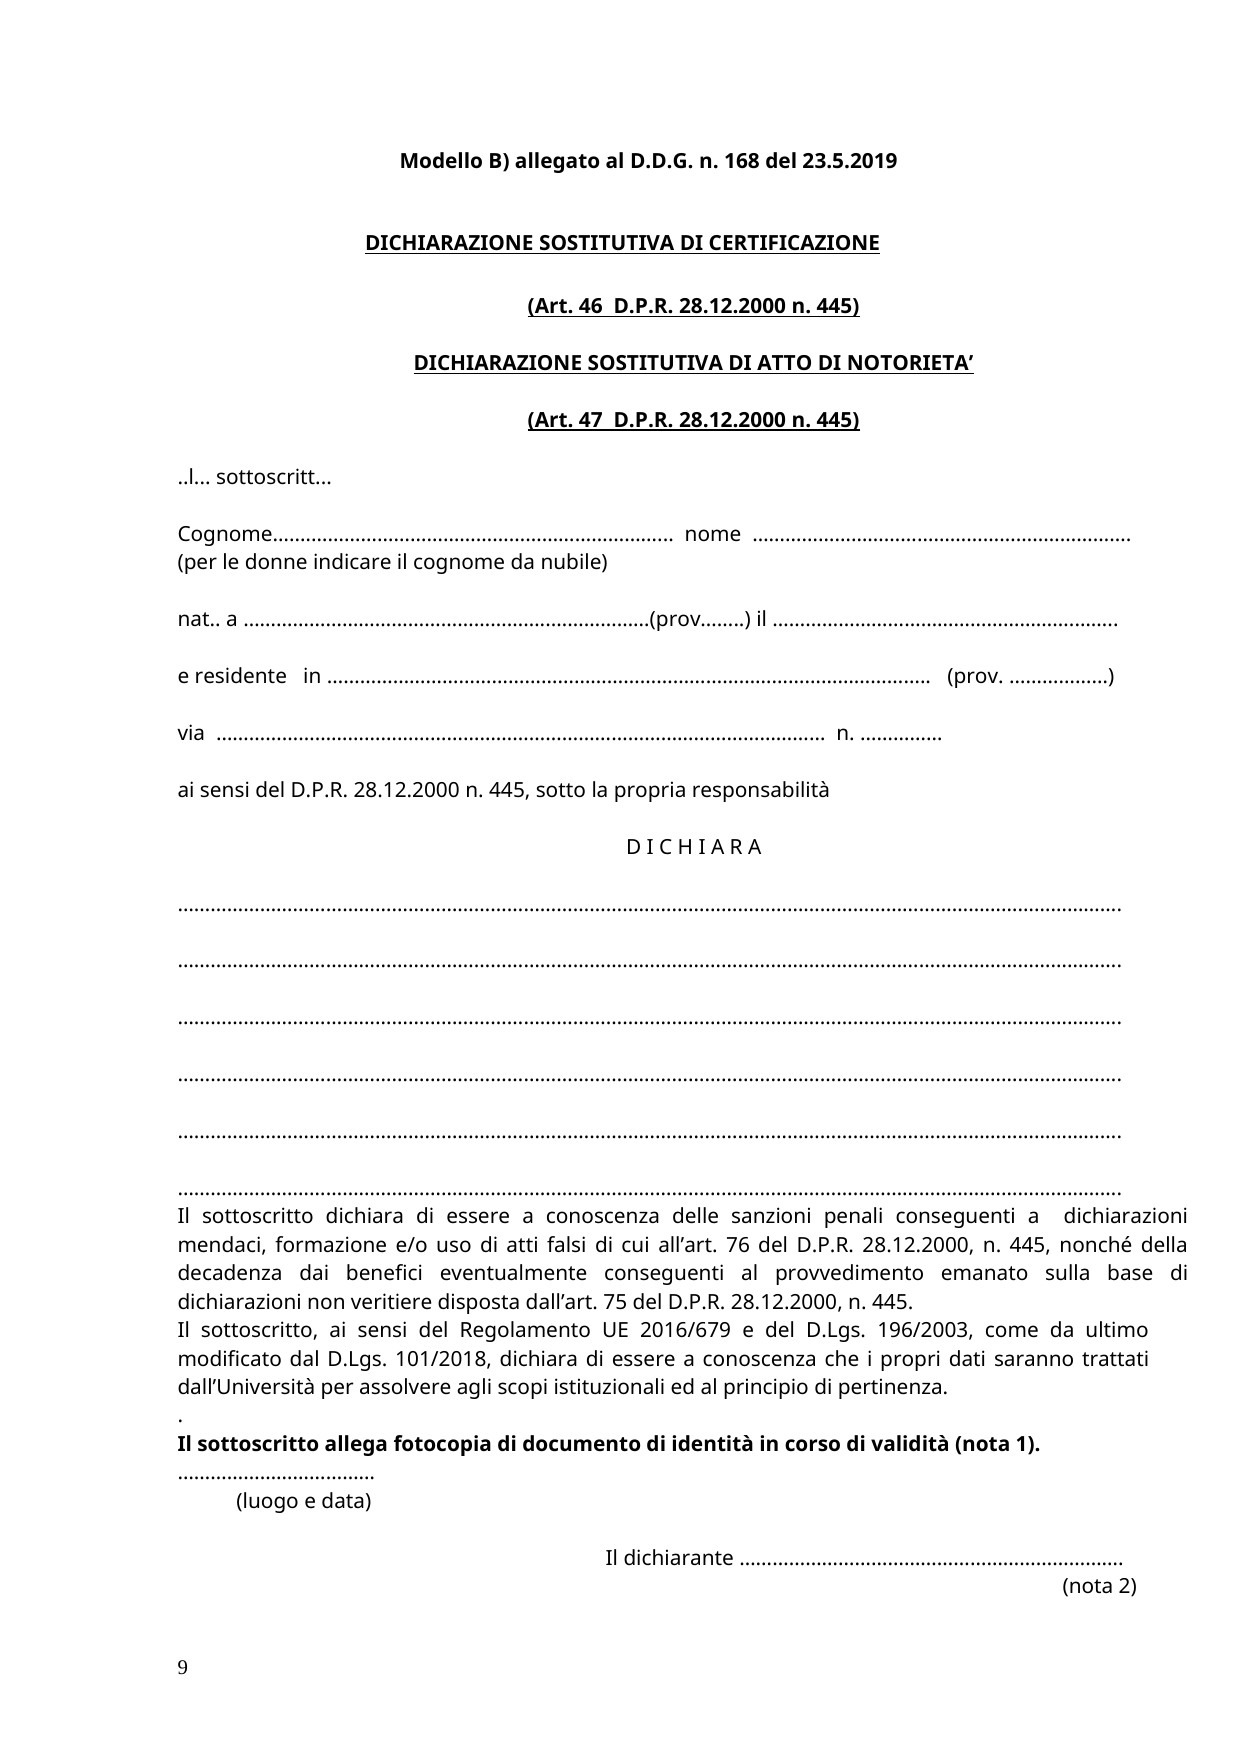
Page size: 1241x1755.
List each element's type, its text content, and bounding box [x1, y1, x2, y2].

text Il sottoscritto allega fotocopia di documento di identità in corso di validità (nota 1). [177, 1429, 1190, 1457]
text ……………………………… [177, 1457, 1181, 1486]
text ai sensi del D.P.R. 28.12.2000 n. 445, sotto la propria responsabilità [177, 775, 1210, 803]
text ………………………………………………………………………………………………………………………………………………………. [177, 1002, 1210, 1031]
text nat.. a ………………………………………………..………………(prov……..) il ……………………………………………….…….. [177, 604, 1210, 633]
text (Art. 47 D.P.R. 28.12.2000 n. 445) [177, 405, 1210, 434]
text ………………………………………………………………………………………………………………………………………………………. [177, 946, 1210, 974]
text ………………………………………………………………………………………………………………………………………………………. [177, 889, 1210, 917]
text ………………………………………………………………………………………………………………………………………………………. [177, 1116, 1210, 1145]
text (nota 2) [177, 1571, 1181, 1600]
text DICHIARAZIONE SOSTITUTIVA DI ATTO DI NOTORIETA’ [177, 348, 1210, 377]
text Il dichiarante ……………………………………………………………. [177, 1543, 1181, 1571]
subtitle D I C H I A R A [177, 832, 1210, 860]
text (per le donne indicare il cognome da nubile) [177, 547, 1210, 576]
text . [177, 1401, 1190, 1429]
text e residente in ……………………………………………………………………………………………….. (prov. ………………) [177, 661, 1210, 690]
text ..l... sottoscritt... [177, 462, 1210, 491]
text (luogo e data) [177, 1486, 1181, 1514]
text Il sottoscritto dichiara di essere a conoscenza delle sanzioni penali conseguenti a dichiarazioni mendaci, formazione e/o uso di atti falsi di cui all’art. 76 del D.P.R. 28.12.2000, n. 445, nonché della decadenza dai benefici eventualmente conseguenti al provvedimento emanato sulla base di dichiarazioni non veritiere disposta dall’art. 75 del D.P.R. 28.12.2000, n. 445. [177, 1202, 1190, 1315]
text Modello B) allegato al D.D.G. n. 168 del 23.5.2019 [177, 147, 1151, 175]
text Cognome….…………………………………………………………... nome ……………………………………………..……………. [177, 519, 1210, 547]
text via ………………………………………………………………………………………………… n. …………… [177, 718, 1210, 747]
text ………………………………………………………………………………………………………………………………………………………. [177, 1173, 1210, 1202]
text ………………………………………………………………………………………………………………………………………………………. [177, 1059, 1210, 1088]
text (Art. 46 D.P.R. 28.12.2000 n. 445) [207, 292, 1180, 320]
subtitle DICHIARAZIONE SOSTITUTIVA DI CERTIFICAZIONE [365, 228, 1180, 257]
text Il sottoscritto, ai sensi del Regolamento UE 2016/679 e del D.Lgs. 196/2003, come da ultimo modificato dal D.Lgs. 101/2018, dichiara di essere a conoscenza che i propri dati saranno trattati dall’Università per assolvere agli scopi istituzionali ed al principio di pertinenza. [177, 1315, 1151, 1401]
